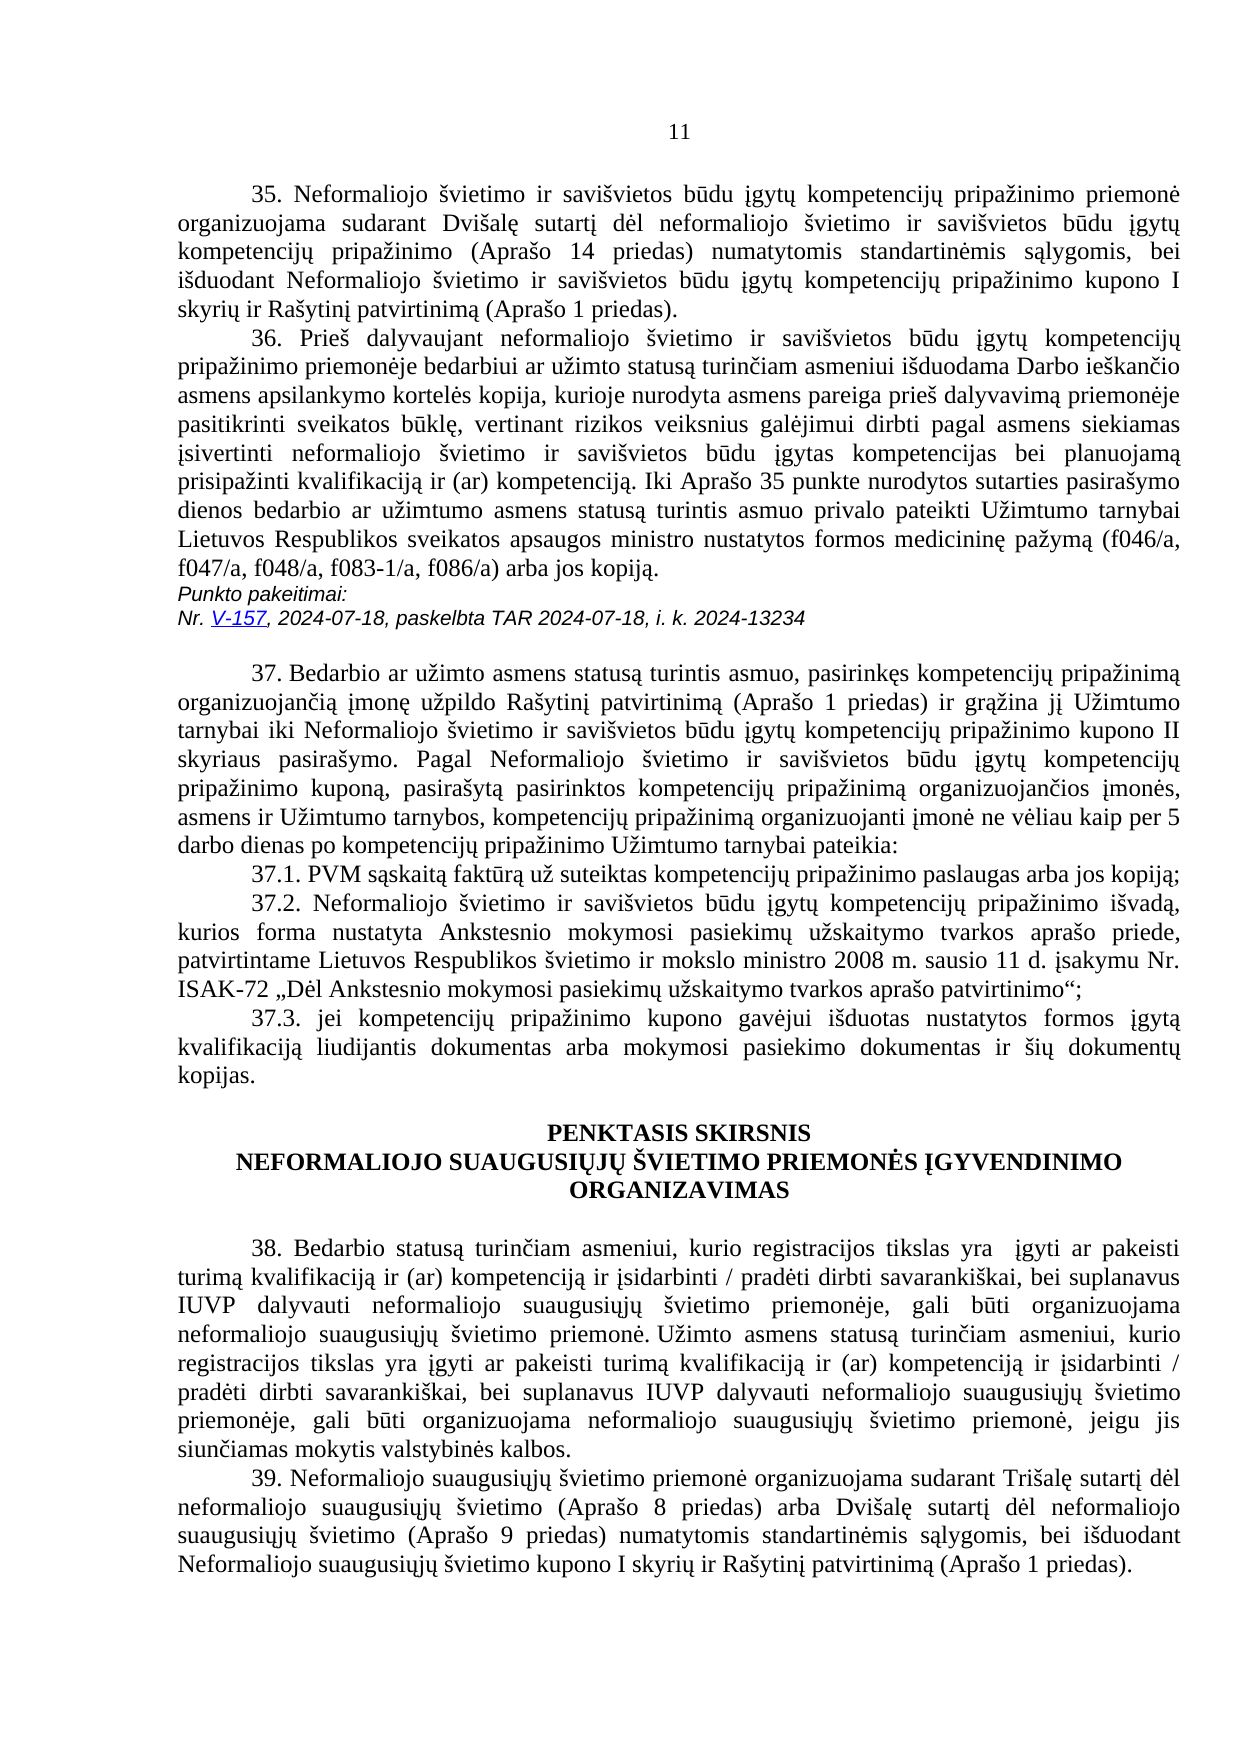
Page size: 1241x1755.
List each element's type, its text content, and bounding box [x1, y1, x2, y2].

text 37.2. Neformaliojo švietimo ir savišvietos būdu įgytų kompetencijų pripažinimo išvadą, kurios forma nustatyta Ankstesnio mokymosi pasiekimų užskaitymo tvarkos aprašo priede, patvirtintame Lietuvos Respublikos švietimo ir mokslo ministro 2008 m. sausio 11 d. įsakymu Nr. ISAK-72 „Dėl Ankstesnio mokymosi pasiekimų užskaitymo tvarkos aprašo patvirtinimo“; [177, 888, 1181, 1003]
text 38. Bedarbio statusą turinčiam asmeniui, kurio registracijos tikslas yra įgyti ar pakeisti turimą kvalifikaciją ir (ar) kompetenciją ir įsidarbinti / pradėti dirbti savarankiškai, bei suplanavus IUVP dalyvauti neformaliojo suaugusiųjų švietimo priemonėje, gali būti organizuojama neformaliojo suaugusiųjų švietimo priemonė. Užimto asmens statusą turinčiam asmeniui, kurio registracijos tikslas yra įgyti ar pakeisti turimą kvalifikaciją ir (ar) kompetenciją ir įsidarbinti / pradėti dirbti savarankiškai, bei suplanavus IUVP dalyvauti neformaliojo suaugusiųjų švietimo priemonėje, gali būti organizuojama neformaliojo suaugusiųjų švietimo priemonė, jeigu jis siunčiamas mokytis valstybinės kalbos. [177, 1233, 1181, 1463]
text 35. Neformaliojo švietimo ir savišvietos būdu įgytų kompetencijų pripažinimo priemonė organizuojama sudarant Dvišalę sutartį dėl neformaliojo švietimo ir savišvietos būdu įgytų kompetencijų pripažinimo (Aprašo 14 priedas) numatytomis standartinėmis sąlygomis, bei išduodant Neformaliojo švietimo ir savišvietos būdu įgytų kompetencijų pripažinimo kupono I skyrių ir Rašytinį patvirtinimą (Aprašo 1 priedas). [177, 179, 1181, 323]
text 39. Neformaliojo suaugusiųjų švietimo priemonė organizuojama sudarant Trišalę sutartį dėl neformaliojo suaugusiųjų švietimo (Aprašo 8 priedas) arba Dvišalę sutartį dėl neformaliojo suaugusiųjų švietimo (Aprašo 9 priedas) numatytomis standartinėmis sąlygomis, bei išduodant Neformaliojo suaugusiųjų švietimo kupono I skyrių ir Rašytinį patvirtinimą (Aprašo 1 priedas). [177, 1463, 1181, 1578]
text 37.1. PVM sąskaitą faktūrą už suteiktas kompetencijų pripažinimo paslaugas arba jos kopiją; [177, 859, 1181, 888]
text Punkto pakeitimai: [177, 581, 1181, 605]
text 36. Prieš dalyvaujant neformaliojo švietimo ir savišvietos būdu įgytų kompetencijų pripažinimo priemonėje bedarbiui ar užimto statusą turinčiam asmeniui išduodama Darbo ieškančio asmens apsilankymo kortelės kopija, kurioje nurodyta asmens pareiga prieš dalyvavimą priemonėje pasitikrinti sveikatos būklę, vertinant rizikos veiksnius galėjimui dirbti pagal asmens siekiamas įsivertinti neformaliojo švietimo ir savišvietos būdu įgytas kompetencijas bei planuojamą prisipažinti kvalifikaciją ir (ar) kompetenciją. Iki Aprašo 35 punkte nurodytos sutarties pasirašymo dienos bedarbio ar užimtumo asmens statusą turintis asmuo privalo pateikti Užimtumo tarnybai Lietuvos Respublikos sveikatos apsaugos ministro nustatytos formos medicininę pažymą (f046/a, f047/a, f048/a, f083-1/a, f086/a) arba jos kopiją. [177, 323, 1181, 581]
text NEFORMALIOJO SUAUGUSIŲJŲ ŠVIETIMO PRIEMONĖS ĮGYVENDINIMO ORGANIZAVIMAS [177, 1147, 1181, 1204]
text Nr. V-157, 2024-07-18, paskelbta TAR 2024-07-18, i. k. 2024-13234 [177, 605, 1181, 629]
text 37. Bedarbio ar užimto asmens statusą turintis asmuo, pasirinkęs kompetencijų pripažinimą organizuojančią įmonę užpildo Rašytinį patvirtinimą (Aprašo 1 priedas) ir grąžina jį Užimtumo tarnybai iki Neformaliojo švietimo ir savišvietos būdu įgytų kompetencijų pripažinimo kupono II skyriaus pasirašymo. Pagal Neformaliojo švietimo ir savišvietos būdu įgytų kompetencijų pripažinimo kuponą, pasirašytą pasirinktos kompetencijų pripažinimą organizuojančios įmonės, asmens ir Užimtumo tarnybos, kompetencijų pripažinimą organizuojanti įmonė ne vėliau kaip per 5 darbo dienas po kompetencijų pripažinimo Užimtumo tarnybai pateikia: [177, 658, 1181, 859]
text PENKTASIS SKIRSNIS [177, 1118, 1181, 1147]
text 37.3. jei kompetencijų pripažinimo kupono gavėjui išduotas nustatytos formos įgytą kvalifikaciją liudijantis dokumentas arba mokymosi pasiekimo dokumentas ir šių dokumentų kopijas. [177, 1003, 1181, 1089]
